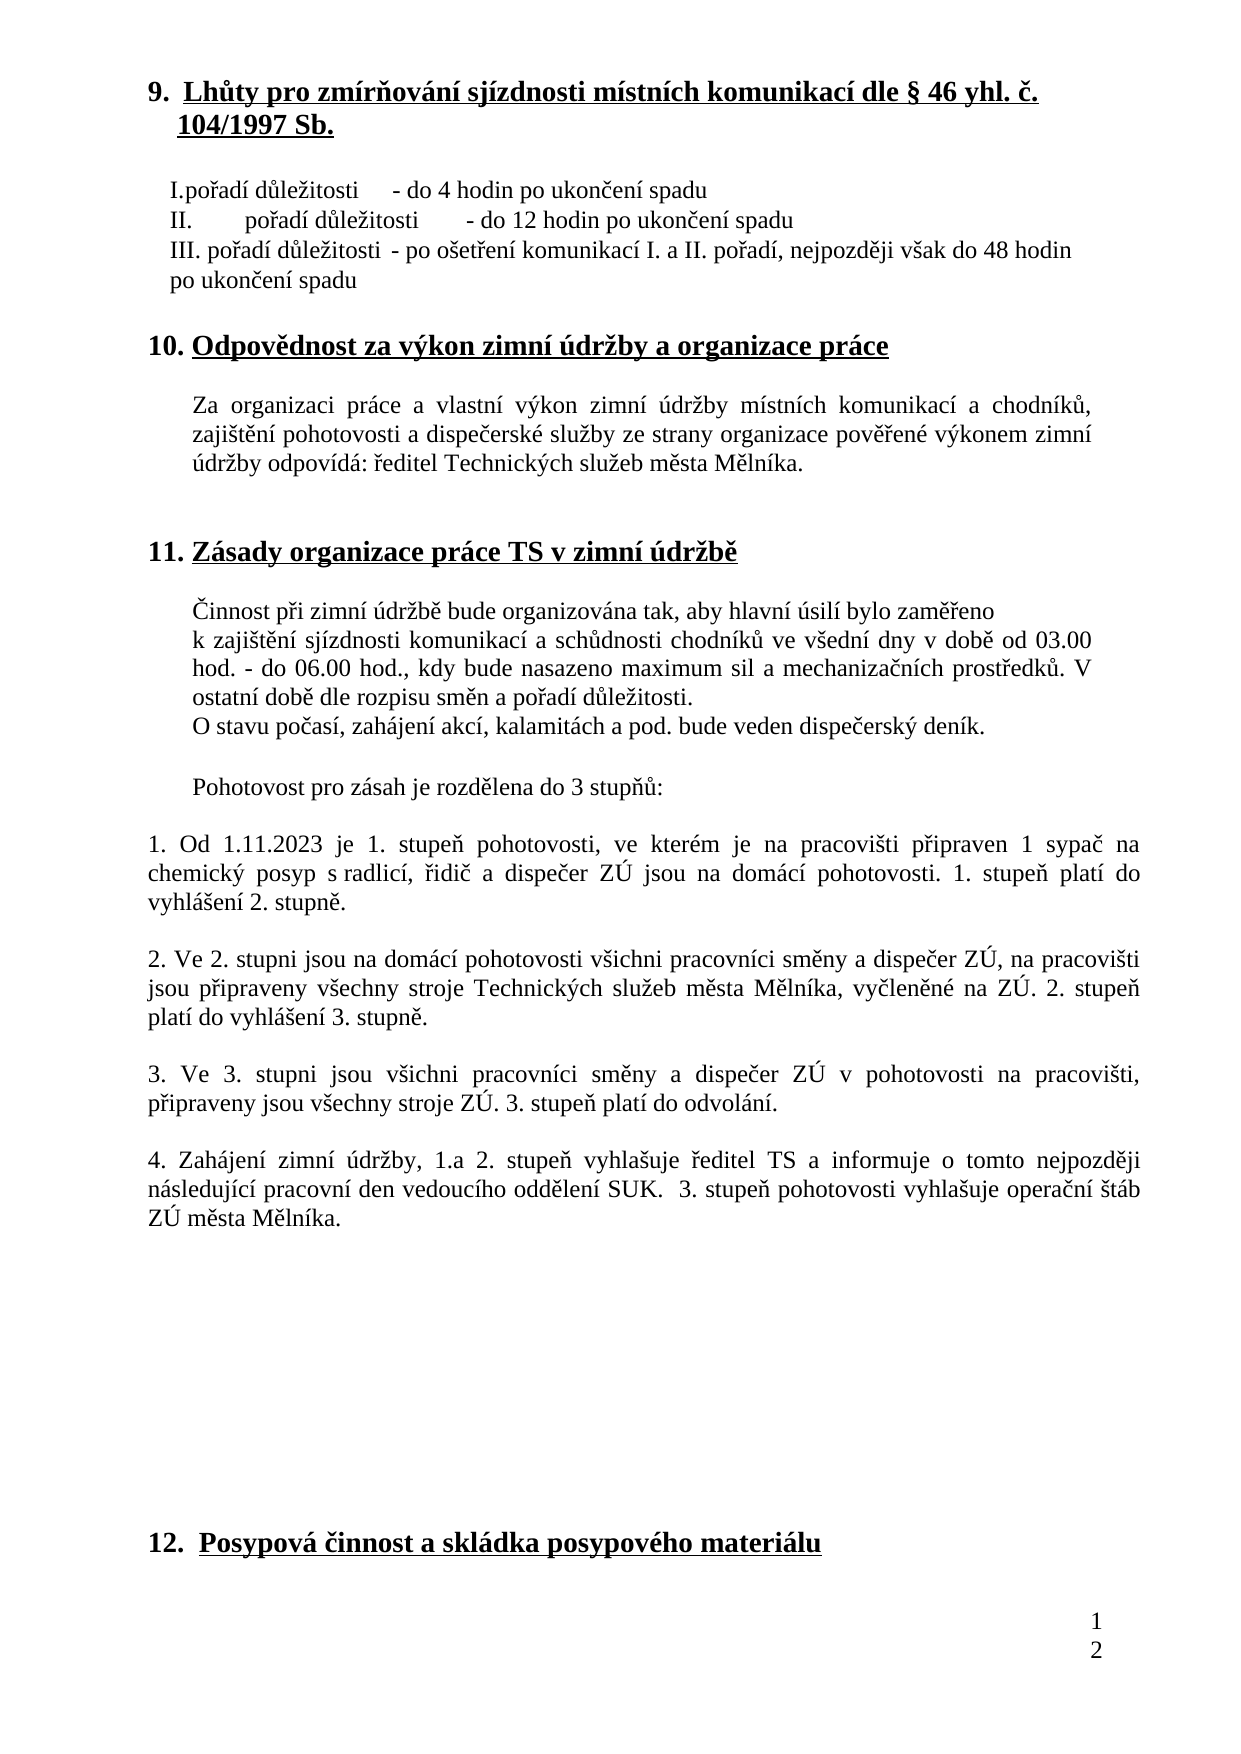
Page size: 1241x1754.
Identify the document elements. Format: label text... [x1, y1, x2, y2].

text III. pořadí důležitosti - po ošetření komunikací I. a II. pořadí, nejpozději však do 48 hodin po ukončení spadu [169, 234, 1093, 294]
text Činnost při zimní údržbě bude organizována tak, aby hlavní úsilí bylo zaměřeno [192, 596, 1093, 625]
text 4. Zahájení zimní údržby, 1.a 2. stupeň vyhlašuje ředitel TS a informuje o tomto nejpozději následující pracovní den vedoucího oddělení SUK. 3. stupeň pohotovosti vyhlašuje operační štáb ZÚ města Mělníka. [148, 1145, 1141, 1232]
text Za organizaci práce a vlastní výkon zimní údržby místních komunikací a chodníků, zajištění pohotovosti a dispečerské služby ze strany organizace pověřené výkonem zimní údržby odpovídá: ředitel Technických služeb města Mělníka. [192, 390, 1093, 476]
text 1. Od 1.11.2023 je 1. stupeň pohotovosti, ve kterém je na pracovišti připraven 1 sypač na chemický posyp s radlicí, řidič a dispečer ZÚ jsou na domácí pohotovosti. 1. stupeň platí do vyhlášení 2. stupně. [148, 829, 1141, 915]
text 104/1997 Sb. [148, 107, 1093, 141]
text k zajištění sjízdnosti komunikací a schůdnosti chodníků ve všední dny v době od 03.00 hod. - do 06.00 hod., kdy bude nasazeno maximum sil a mechanizačních prostředků. V ostatní době dle rozpisu směn a pořadí důležitosti. [192, 625, 1093, 711]
text Pohotovost pro zásah je rozdělena do 3 stupňů: [192, 768, 1093, 800]
text 3. Ve 3. stupni jsou všichni pracovníci směny a dispečer ZÚ v pohotovosti na pracovišti, připraveny jsou všechny stroje ZÚ. 3. stupeň platí do odvolání. [148, 1059, 1141, 1117]
text 9. Lhůty pro zmírňování sjízdnosti místních komunikací dle § 46 yhl. č. [148, 74, 1093, 107]
list pořadí důležitosti - do 4 hodin po ukončení spadu [169, 174, 1093, 204]
list pořadí důležitosti - do 12 hodin po ukončení spadu [169, 204, 1093, 234]
text 11. Zásady organizace práce TS v zimní údržbě [148, 534, 1093, 567]
text O stavu počasí, zahájení akcí, kalamitách a pod. bude veden dispečerský deník. [192, 711, 1093, 740]
text 12. Posypová činnost a skládka posypového materiálu [148, 1526, 1093, 1559]
text 10. Odpovědnost za výkon zimní údržby a organizace práce [148, 328, 1093, 361]
text 2. Ve 2. stupni jsou na domácí pohotovosti všichni pracovníci směny a dispečer ZÚ, na pracovišti jsou připraveny všechny stroje Technických služeb města Mělníka, vyčleněné na ZÚ. 2. stupeň platí do vyhlášení 3. stupně. [148, 944, 1141, 1030]
